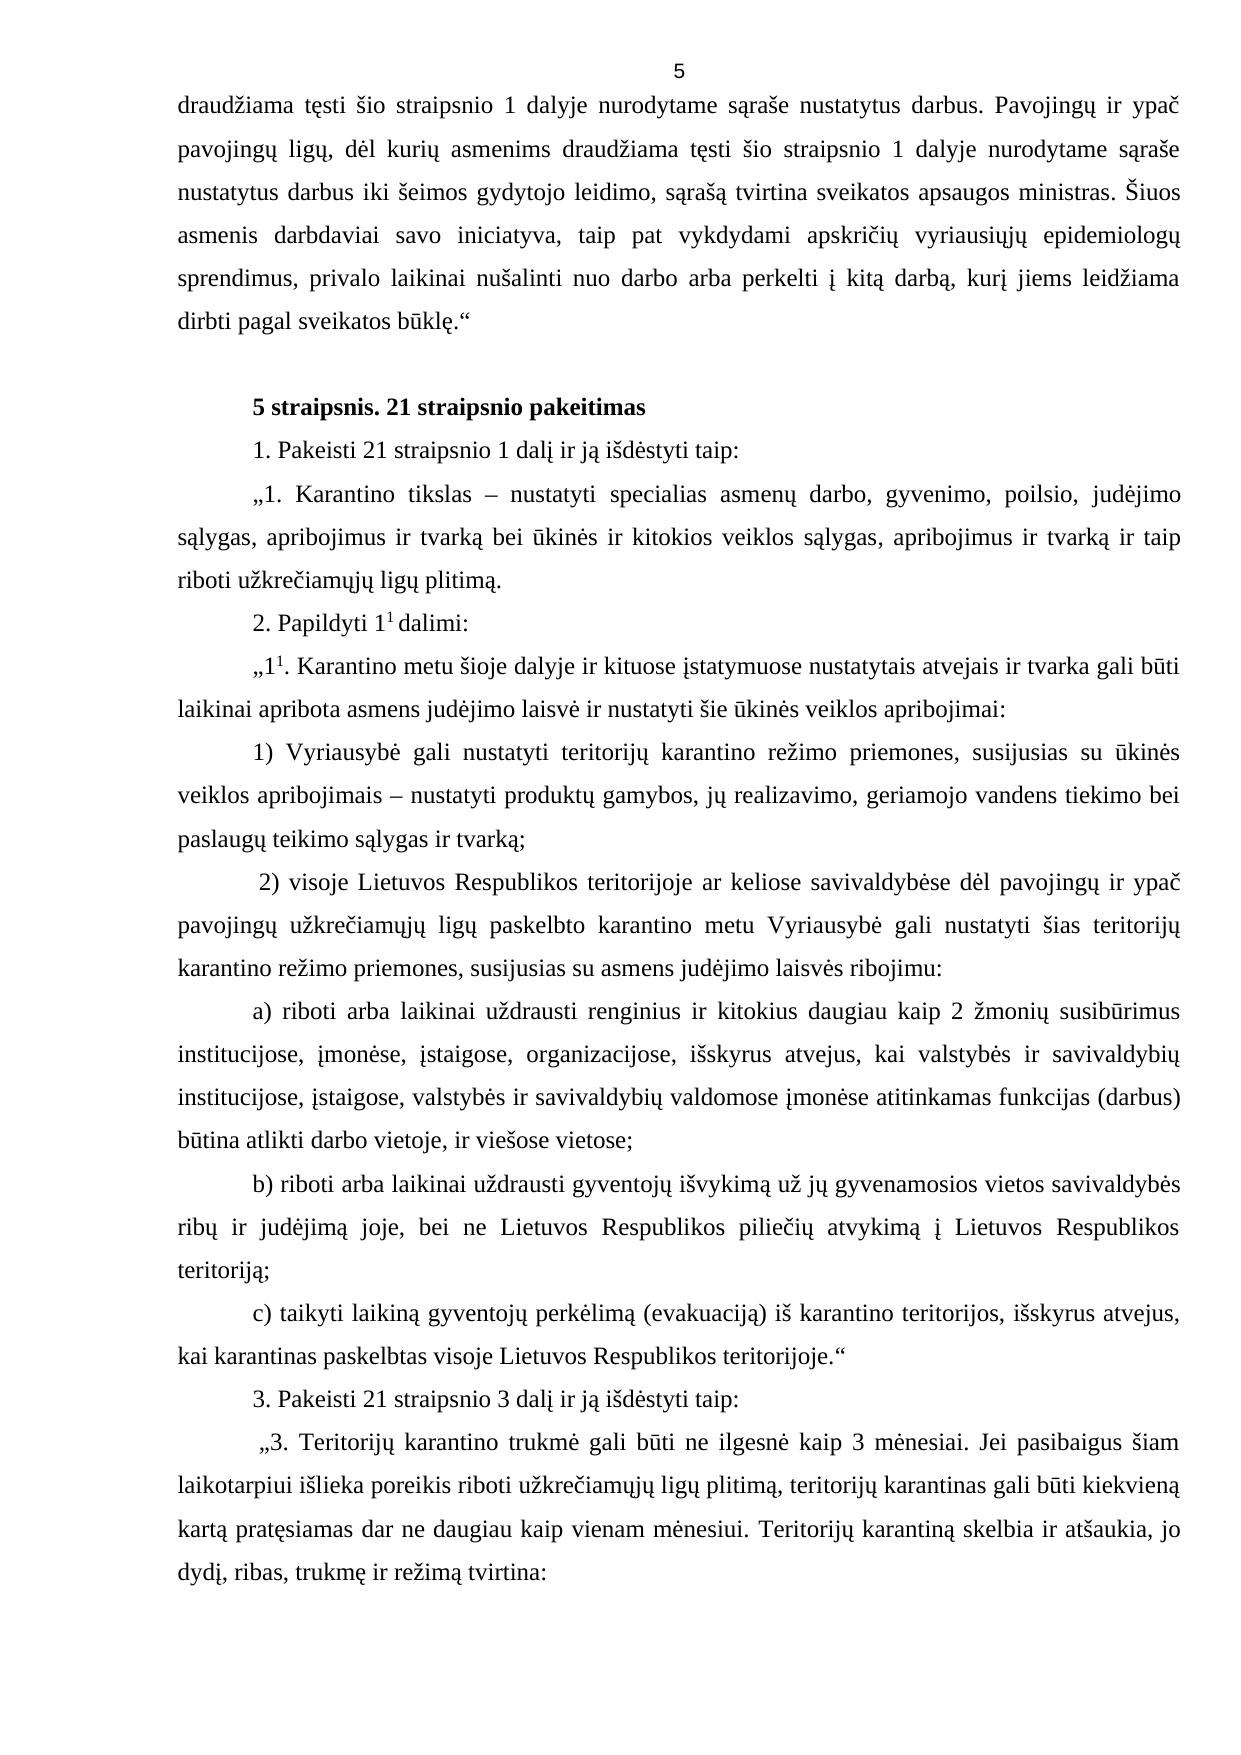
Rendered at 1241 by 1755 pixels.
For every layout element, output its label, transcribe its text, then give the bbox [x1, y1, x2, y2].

text c) taikyti laikiną gyventojų perkėlimą (evakuaciją) iš karantino teritorijos, išskyrus atvejus, kai karantinas paskelbtas visoje Lietuvos Respublikos teritorijoje.“ [177, 1298, 1181, 1370]
text „1. Karantino tikslas – nustatyti specialias asmenų darbo, gyvenimo, poilsio, judėjimo sąlygas, apribojimus ir tvarką bei ūkinės ir kitokios veiklos sąlygas, apribojimus ir tvarką ir taip riboti užkrečiamųjų ligų plitimą. [177, 479, 1181, 594]
text 2) visoje Lietuvos Respublikos teritorijoje ar keliose savivaldybėse dėl pavojingų ir ypač pavojingų užkrečiamųjų ligų paskelbto karantino metu Vyriausybė gali nustatyti šias teritorijų karantino režimo priemones, susijusias su asmens judėjimo laisvės ribojimu: [177, 867, 1181, 982]
text 3. Pakeisti 21 straipsnio 3 dalį ir ją išdėstyti taip: [177, 1384, 1181, 1413]
text b) riboti arba laikinai uždrausti gyventojų išvykimą už jų gyvenamosios vietos savivaldybės ribų ir judėjimą joje, bei ne Lietuvos Respublikos piliečių atvykimą į Lietuvos Respublikos teritoriją; [177, 1169, 1181, 1284]
text 5 straipsnis. 21 straipsnio pakeitimas [177, 392, 1181, 421]
text „3. Teritorijų karantino trukmė gali būti ne ilgesnė kaip 3 mėnesiai. Jei pasibaigus šiam laikotarpiui išlieka poreikis riboti užkrečiamųjų ligų plitimą, teritorijų karantinas gali būti kiekvieną kartą pratęsiamas dar ne daugiau kaip vienam mėnesiui. Teritorijų karantiną skelbia ir atšaukia, jo dydį, ribas, trukmę ir režimą tvirtina: [177, 1427, 1181, 1586]
text 2. Papildyti 11 dalimi: [177, 608, 1181, 637]
text a) riboti arba laikinai uždrausti renginius ir kitokius daugiau kaip 2 žmonių susibūrimus institucijose, įmonėse, įstaigose, organizacijose, išskyrus atvejus, kai valstybės ir savivaldybių institucijose, įstaigose, valstybės ir savivaldybių valdomose įmonėse atitinkamas funkcijas (darbus) būtina atlikti darbo vietoje, ir viešose vietose; [177, 996, 1181, 1154]
text draudžiama tęsti šio straipsnio 1 dalyje nurodytame sąraše nustatytus darbus. Pavojingų ir ypač pavojingų ligų, dėl kurių asmenims draudžiama tęsti šio straipsnio 1 dalyje nurodytame sąraše nustatytus darbus iki šeimos gydytojo leidimo, sąrašą tvirtina sveikatos apsaugos ministras. Šiuos asmenis darbdaviai savo iniciatyva, taip pat vykdydami apskričių vyriausiųjų epidemiologų sprendimus, privalo laikinai nušalinti nuo darbo arba perkelti į kitą darbą, kurį jiems leidžiama dirbti pagal sveikatos būklę.“ [177, 91, 1181, 335]
text 1. Pakeisti 21 straipsnio 1 dalį ir ją išdėstyti taip: [177, 436, 1181, 464]
text 1) Vyriausybė gali nustatyti teritorijų karantino režimo priemones, susijusias su ūkinės veiklos apribojimais – nustatyti produktų gamybos, jų realizavimo, geriamojo vandens tiekimo bei paslaugų teikimo sąlygas ir tvarką; [177, 737, 1181, 852]
text „11. Karantino metu šioje dalyje ir kituose įstatymuose nustatytais atvejais ir tvarka gali būti laikinai apribota asmens judėjimo laisvė ir nustatyti šie ūkinės veiklos apribojimai: [177, 651, 1181, 723]
